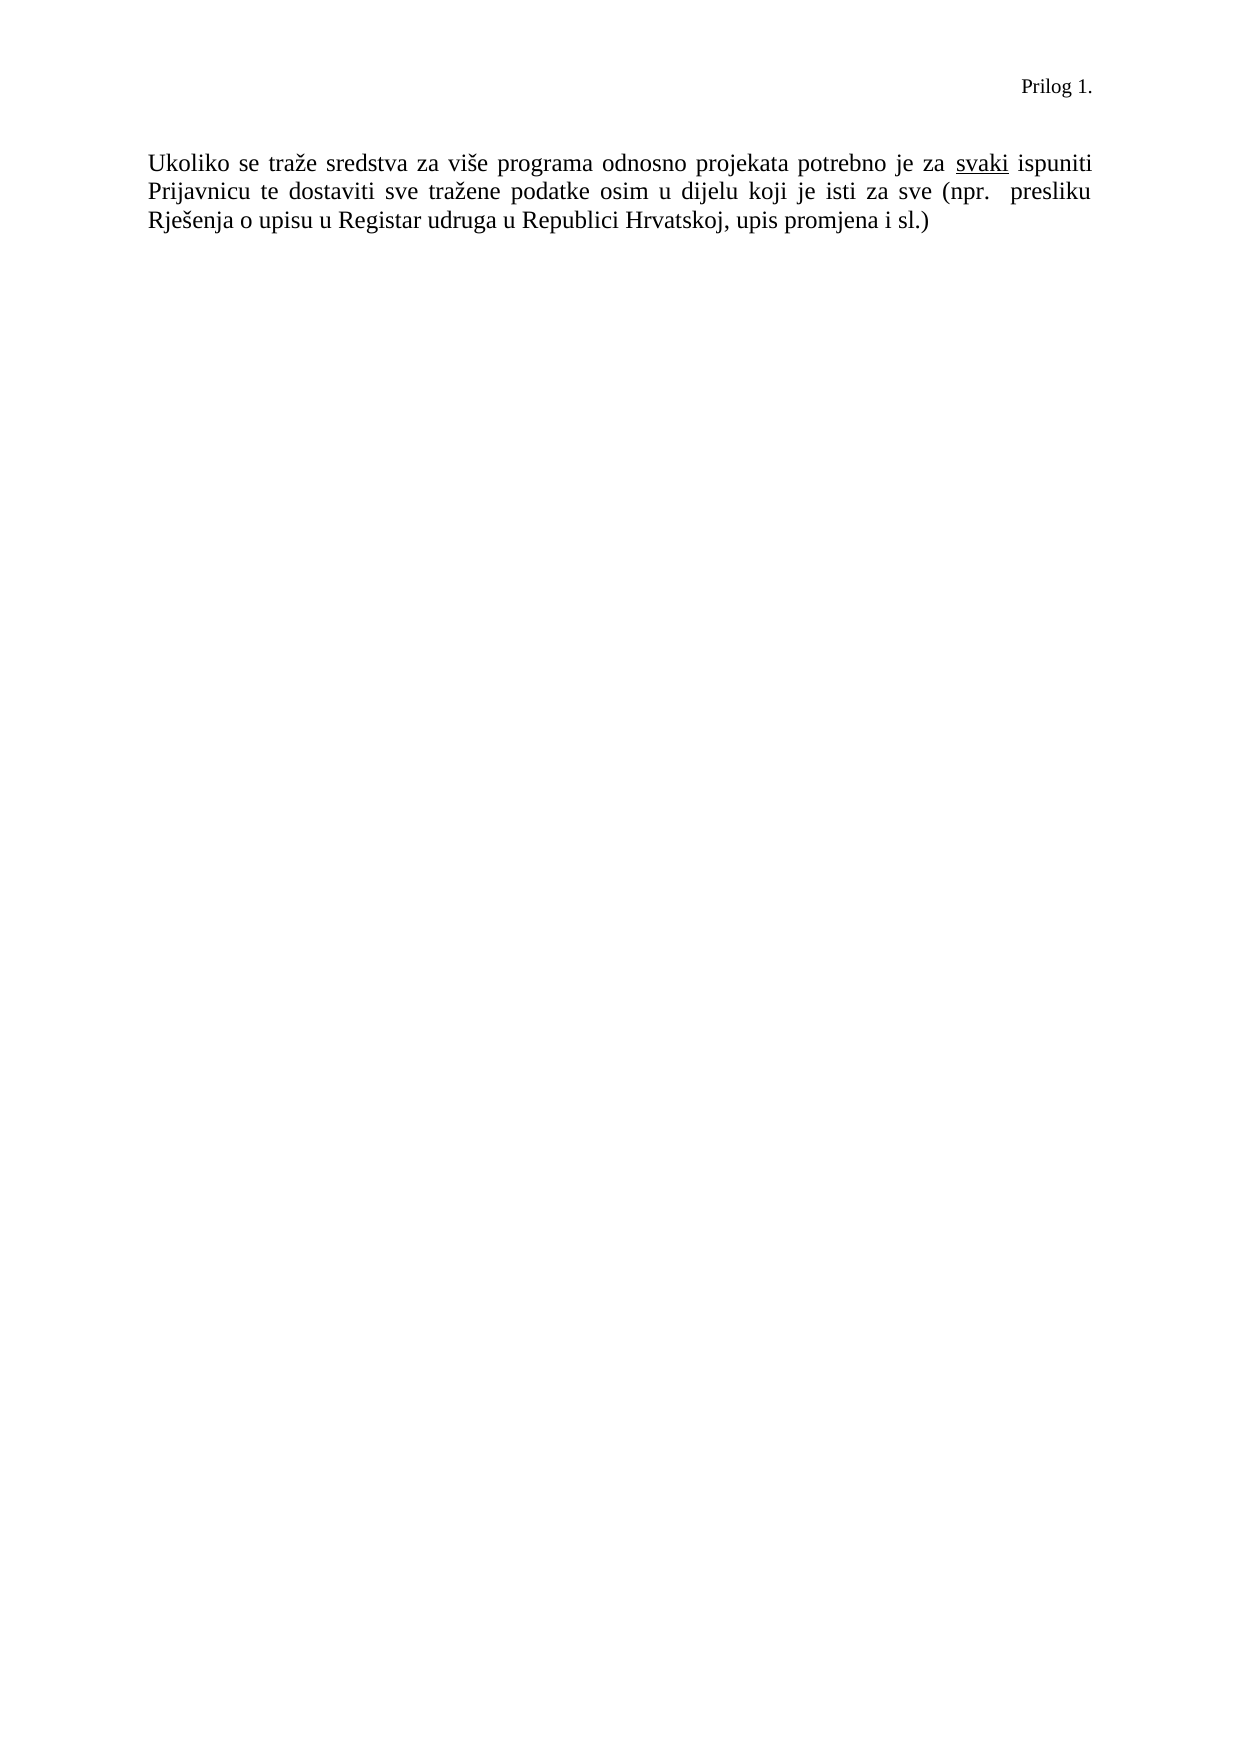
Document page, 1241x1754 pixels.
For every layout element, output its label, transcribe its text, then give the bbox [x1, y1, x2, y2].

text Ukoliko se traže sredstva za više programa odnosno projekata potrebno je za svaki ispuniti Prijavnicu te dostaviti sve tražene podatke osim u dijelu koji je isti za sve (npr. presliku Rješenja o upisu u Registar udruga u Republici Hrvatskoj, upis promjena i sl.) [148, 148, 1093, 234]
